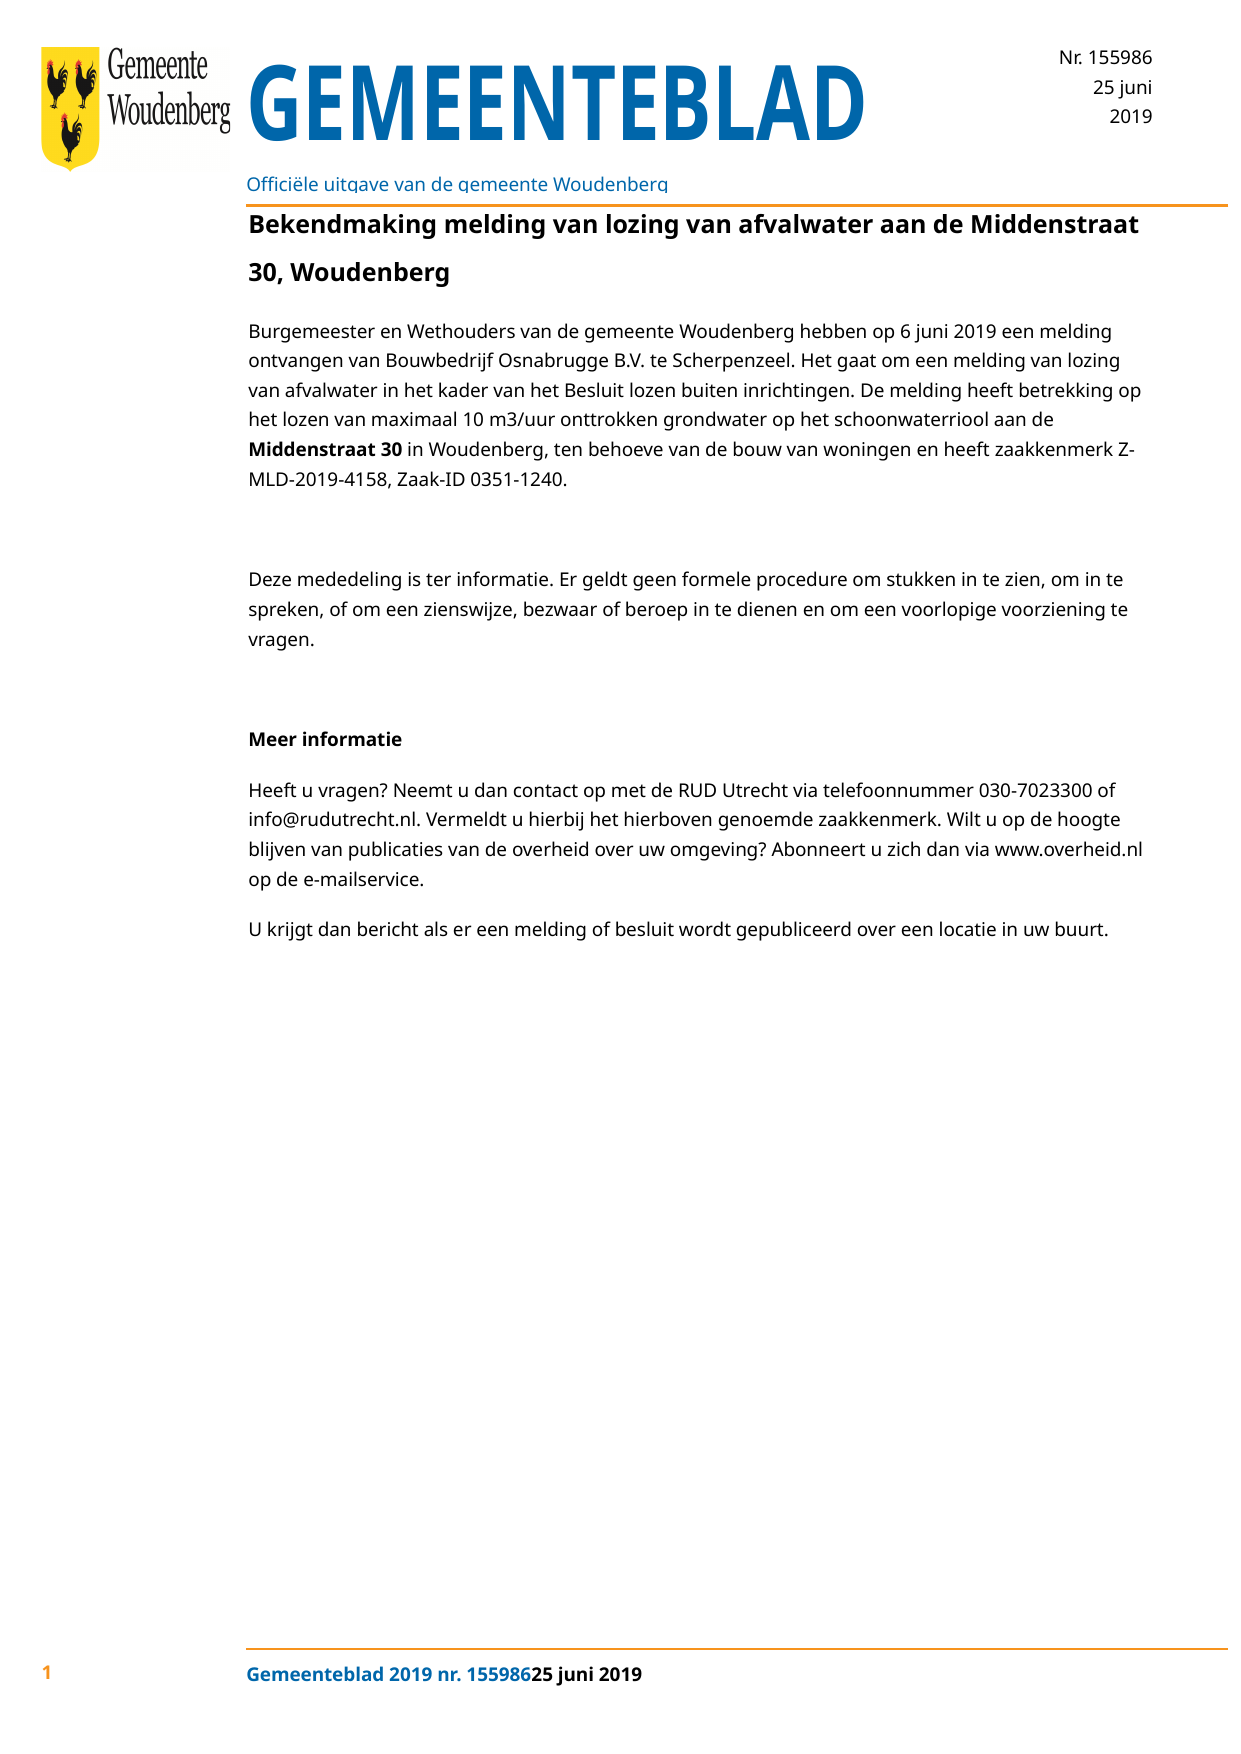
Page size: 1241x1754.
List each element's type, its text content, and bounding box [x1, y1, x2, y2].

text Burgemeester en Wethouders van de gemeente Woudenberg hebben op 6 juni 2019 een melding ontvangen van Bouwbedrijf Osnabrugge B.V. te Scherpenzeel. Het gaat om een melding van lozing van afvalwater in het kader van het Besluit lozen buiten inrichtingen. De melding heeft betrekking op het lozen van maximaal 10 m3/uur onttrokken grondwater op het schoonwaterriool aan de Middenstraat 30 in Woudenberg, ten behoeve van de bouw van woningen en heeft zaakkenmerk Z-MLD-2019-4158, Zaak-ID 0351-1240. [248, 318, 1152, 492]
text Bekendmaking melding van lozing van afvalwater aan de Middenstraat 30, Woudenberg [248, 207, 1152, 288]
picture [41, 47, 231, 172]
text Meer informatie [248, 727, 1152, 752]
text Deze mededeling is ter informatie. Er geldt geen formele procedure om stukken in te zien, om in te spreken, of om een zienswijze, bezwaar of beroep in te dienen en om een voorlopige voorziening te vragen. [248, 567, 1152, 652]
text U krijgt dan bericht als er een melding of besluit wordt gepubliceerd over een locatie in uw buurt. [248, 916, 1152, 942]
text Heeft u vragen? Neemt u dan contact op met de RUD Utrecht via telefoonnummer 030-7023300 of info@rudutrecht.nl. Vermeldt u hierbij het hierboven genoemde zaakkenmerk. Wilt u op de hoogte blijven van publicaties van de overheid over uw omgeving? Abonneert u zich dan via www.overheid.nl op de e-mailservice. [248, 777, 1152, 892]
